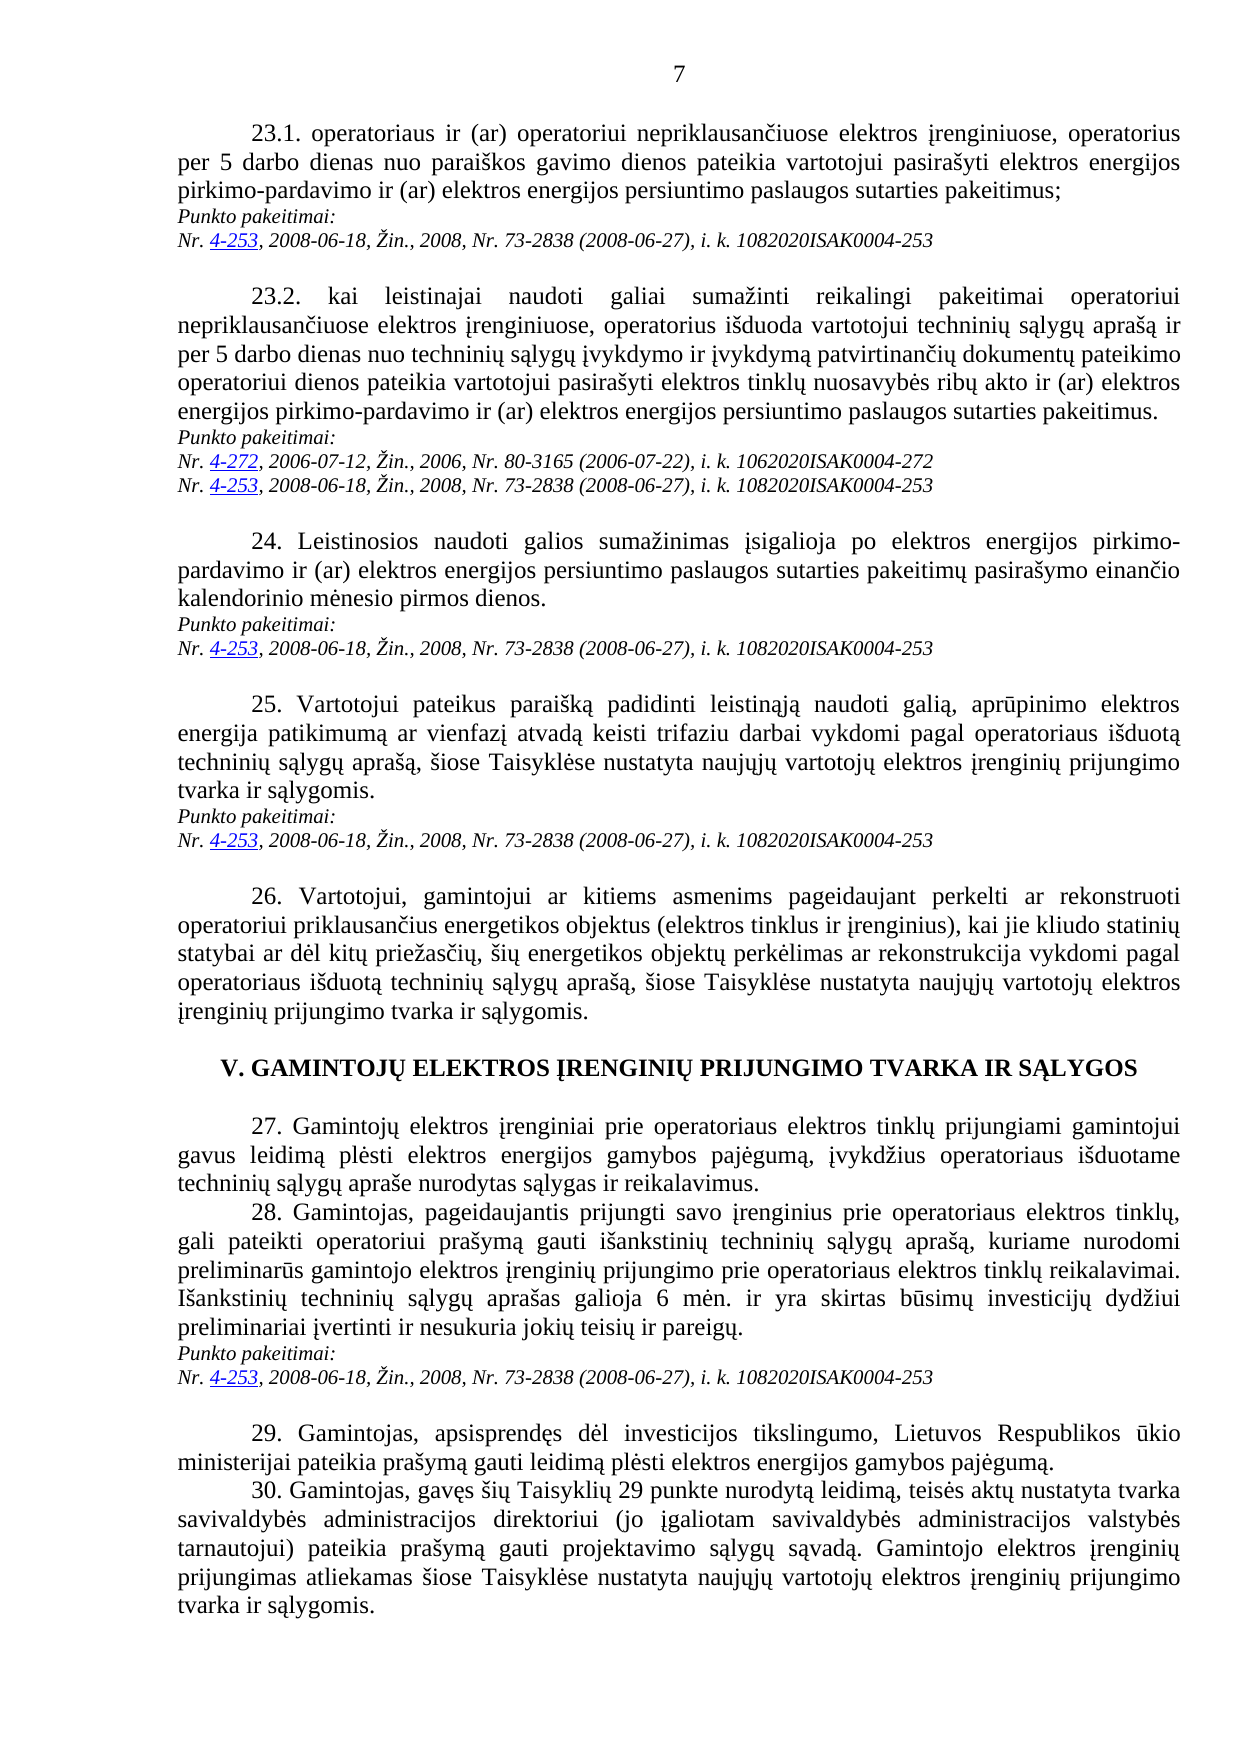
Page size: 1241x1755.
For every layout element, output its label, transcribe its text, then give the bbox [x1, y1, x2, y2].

text Punkto pakeitimai: [177, 1341, 1181, 1365]
text V. GAMINTOJŲ ELEKTROS ĮRENGINIŲ PRIJUNGIMO TVARKA IR SĄLYGOS [177, 1053, 1181, 1082]
text Nr. 4-253, 2008-06-18, Žin., 2008, Nr. 73-2838 (2008-06-27), i. k. 1082020ISAK0004-253 [177, 636, 1181, 660]
text 28. Gamintojas, pageidaujantis prijungti savo įrenginius prie operatoriaus elektros tinklų, gali pateikti operatoriui prašymą gauti išankstinių techninių sąlygų aprašą, kuriame nurodomi preliminarūs gamintojo elektros įrenginių prijungimo prie operatoriaus elektros tinklų reikalavimai. Išankstinių techninių sąlygų aprašas galioja 6 mėn. ir yra skirtas būsimų investicijų dydžiui preliminariai įvertinti ir nesukuria jokių teisių ir pareigų. [177, 1197, 1181, 1341]
text 30. Gamintojas, gavęs šių Taisyklių 29 punkte nurodytą leidimą, teisės aktų nustatyta tvarka savivaldybės administracijos direktoriui (jo įgaliotam savivaldybės administracijos valstybės tarnautojui) pateikia prašymą gauti projektavimo sąlygų sąvadą. Gamintojo elektros įrenginių prijungimas atliekamas šiose Taisyklėse nustatyta naujųjų vartotojų elektros įrenginių prijungimo tvarka ir sąlygomis. [177, 1475, 1181, 1619]
text 23.1. operatoriaus ir (ar) operatoriui nepriklausančiuose elektros įrenginiuose, operatorius per 5 darbo dienas nuo paraiškos gavimo dienos pateikia vartotojui pasirašyti elektros energijos pirkimo-pardavimo ir (ar) elektros energijos persiuntimo paslaugos sutarties pakeitimus; [177, 118, 1181, 204]
text 29. Gamintojas, apsisprendęs dėl investicijos tikslingumo, Lietuvos Respublikos ūkio ministerijai pateikia prašymą gauti leidimą plėsti elektros energijos gamybos pajėgumą. [177, 1418, 1181, 1475]
text 24. Leistinosios naudoti galios sumažinimas įsigalioja po elektros energijos pirkimo-pardavimo ir (ar) elektros energijos persiuntimo paslaugos sutarties pakeitimų pasirašymo einančio kalendorinio mėnesio pirmos dienos. [177, 526, 1181, 612]
text 23.2. kai leistinajai naudoti galiai sumažinti reikalingi pakeitimai operatoriui nepriklausančiuose elektros įrenginiuose, operatorius išduoda vartotojui techninių sąlygų aprašą ir per 5 darbo dienas nuo techninių sąlygų įvykdymo ir įvykdymą patvirtinančių dokumentų pateikimo operatoriui dienos pateikia vartotojui pasirašyti elektros tinklų nuosavybės ribų akto ir (ar) elektros energijos pirkimo-pardavimo ir (ar) elektros energijos persiuntimo paslaugos sutarties pakeitimus. [177, 281, 1181, 425]
text Punkto pakeitimai: [177, 204, 1181, 228]
text Nr. 4-253, 2008-06-18, Žin., 2008, Nr. 73-2838 (2008-06-27), i. k. 1082020ISAK0004-253 [177, 1365, 1181, 1389]
text Punkto pakeitimai: [177, 425, 1181, 449]
text Nr. 4-253, 2008-06-18, Žin., 2008, Nr. 73-2838 (2008-06-27), i. k. 1082020ISAK0004-253 [177, 828, 1181, 852]
text 25. Vartotojui pateikus paraišką padidinti leistinąją naudoti galią, aprūpinimo elektros energija patikimumą ar vienfazį atvadą keisti trifaziu darbai vykdomi pagal operatoriaus išduotą techninių sąlygų aprašą, šiose Taisyklėse nustatyta naujųjų vartotojų elektros įrenginių prijungimo tvarka ir sąlygomis. [177, 689, 1181, 804]
text 26. Vartotojui, gamintojui ar kitiems asmenims pageidaujant perkelti ar rekonstruoti operatoriui priklausančius energetikos objektus (elektros tinklus ir įrenginius), kai jie kliudo statinių statybai ar dėl kitų priežasčių, šių energetikos objektų perkėlimas ar rekonstrukcija vykdomi pagal operatoriaus išduotą techninių sąlygų aprašą, šiose Taisyklėse nustatyta naujųjų vartotojų elektros įrenginių prijungimo tvarka ir sąlygomis. [177, 881, 1181, 1025]
text Nr. 4-253, 2008-06-18, Žin., 2008, Nr. 73-2838 (2008-06-27), i. k. 1082020ISAK0004-253 [177, 473, 1181, 497]
text Punkto pakeitimai: [177, 804, 1181, 828]
text Nr. 4-272, 2006-07-12, Žin., 2006, Nr. 80-3165 (2006-07-22), i. k. 1062020ISAK0004-272 [177, 449, 1181, 473]
text Nr. 4-253, 2008-06-18, Žin., 2008, Nr. 73-2838 (2008-06-27), i. k. 1082020ISAK0004-253 [177, 228, 1181, 252]
text Punkto pakeitimai: [177, 612, 1181, 636]
text 27. Gamintojų elektros įrenginiai prie operatoriaus elektros tinklų prijungiami gamintojui gavus leidimą plėsti elektros energijos gamybos pajėgumą, įvykdžius operatoriaus išduotame techninių sąlygų apraše nurodytas sąlygas ir reikalavimus. [177, 1111, 1181, 1197]
